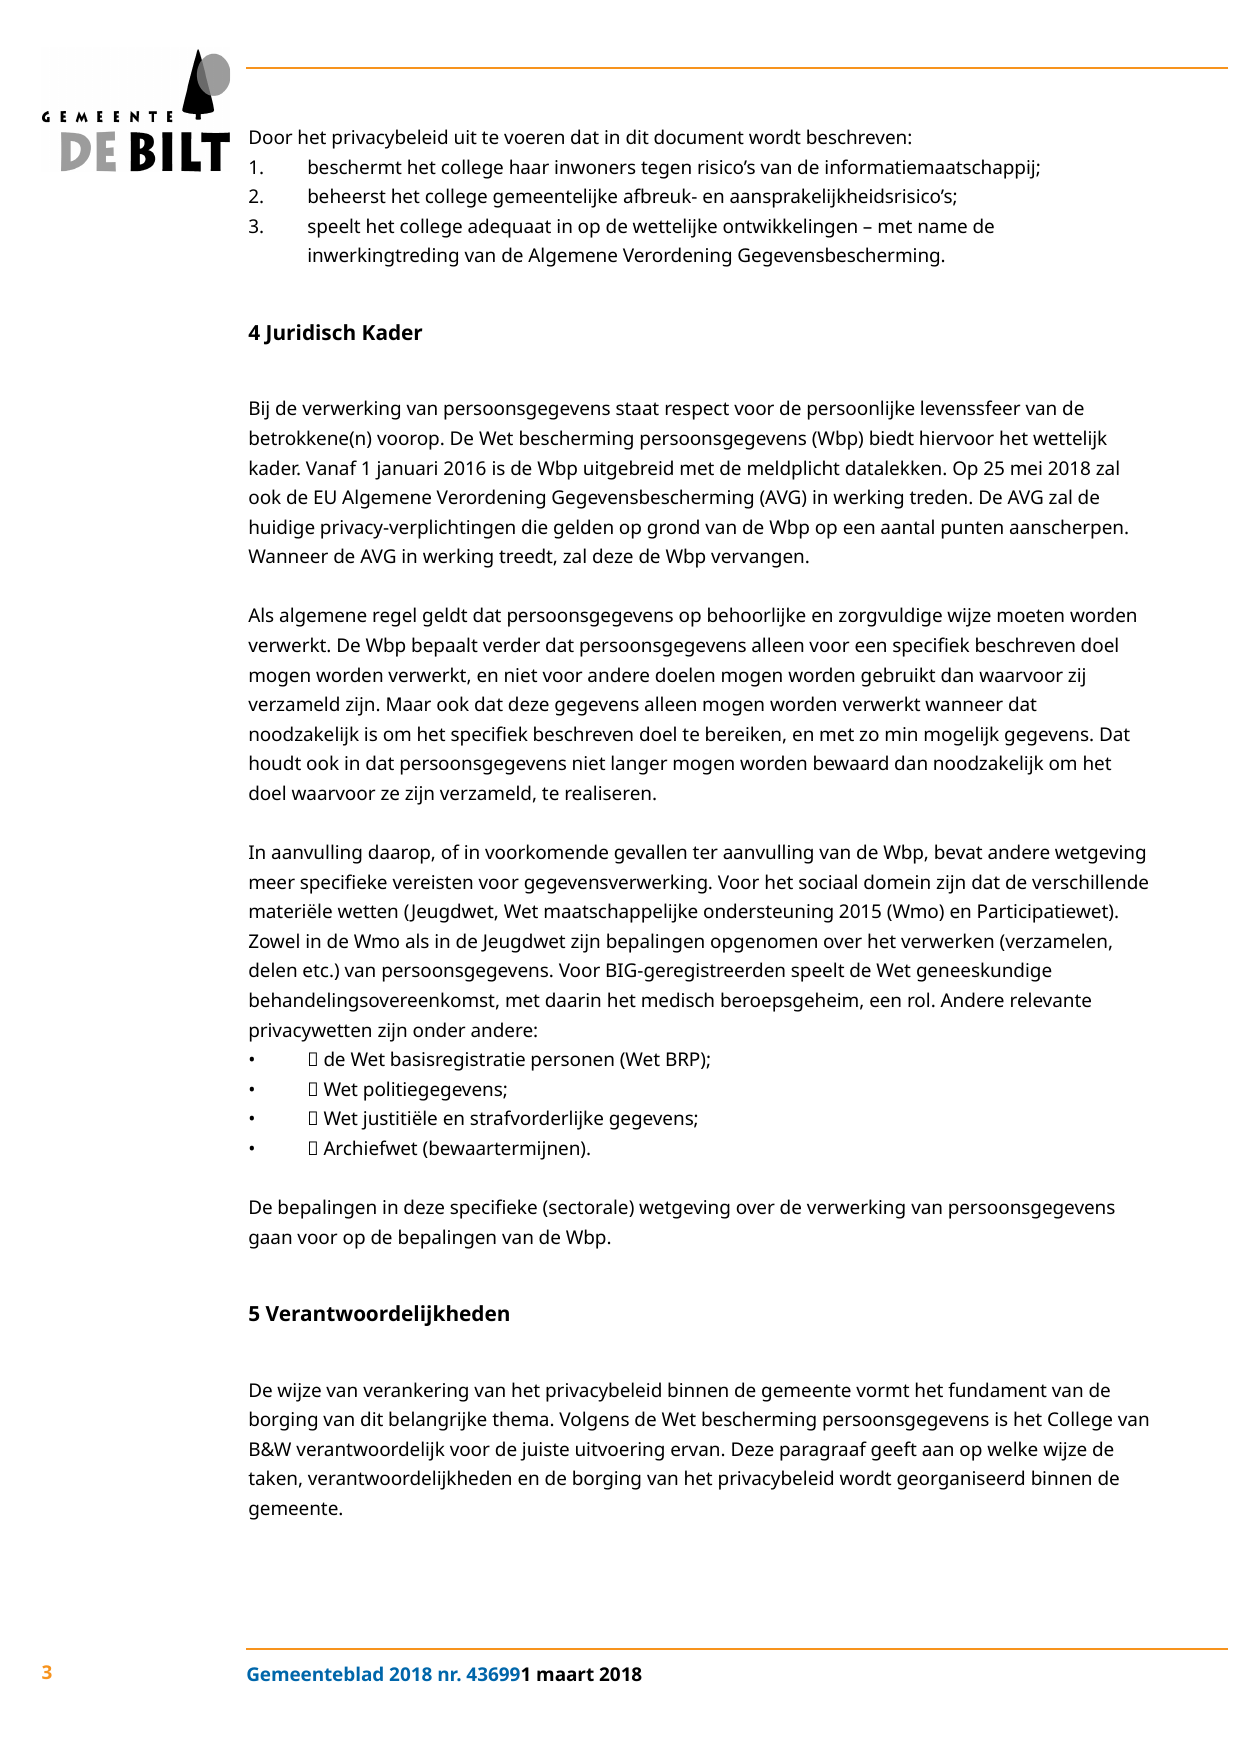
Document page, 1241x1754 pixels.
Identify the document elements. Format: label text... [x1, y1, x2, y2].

list  Wet justitiële en strafvorderlijke gegevens; [248, 1106, 1152, 1131]
text De wijze van verankering van het privacybeleid binnen de gemeente vormt het fundament van de borging van dit belangrijke thema. Volgens de Wet bescherming persoonsgegevens is het College van B&W verantwoordelijk voor de juiste uitvoering ervan. Deze paragraaf geeft aan op welke wijze de taken, verantwoordelijkheden en de borging van het privacybeleid wordt georganiseerd binnen de gemeente. [248, 1377, 1152, 1521]
text 4 Juridisch Kader [248, 318, 1152, 346]
list speelt het college adequaat in op de wettelijke ontwikkelingen – met name de inwerkingtreding van de Algemene Verordening Gegevensbescherming. [248, 213, 1152, 268]
text In aanvulling daarop, of in voorkomende gevallen ter aanvulling van de Wbp, bevat andere wetgeving meer specifieke vereisten voor gegevensverwerking. Voor het sociaal domein zijn dat de verschillende materiële wetten (Jeugdwet, Wet maatschappelijke ondersteuning 2015 (Wmo) en Participatiewet). Zowel in de Wmo als in de Jeugdwet zijn bepalingen opgenomen over het verwerken (verzamelen, delen etc.) van persoonsgegevens. Voor BIG-geregistreerden speelt de Wet geneeskundige behandelingsovereenkomst, met daarin het medisch beroepsgeheim, een rol. Andere relevante privacywetten zijn onder andere: [248, 839, 1152, 1043]
text De bepalingen in deze specifieke (sectorale) wetgeving over de verwerking van persoonsgegevens gaan voor op de bepalingen van de Wbp. [248, 1194, 1152, 1250]
text 5 Verantwoordelijkheden [248, 1299, 1152, 1328]
list  Wet politiegegevens; [248, 1076, 1152, 1102]
text Door het privacybeleid uit te voeren dat in dit document wordt beschreven: [248, 124, 1152, 150]
picture [41, 47, 231, 172]
text Als algemene regel geldt dat persoonsgegevens op behoorlijke en zorgvuldige wijze moeten worden verwerkt. De Wbp bepaalt verder dat persoonsgegevens alleen voor een specifiek beschreven doel mogen worden verwerkt, en niet voor andere doelen mogen worden gebruikt dan waarvoor zij verzameld zijn. Maar ook dat deze gegevens alleen mogen worden verwerkt wanneer dat noodzakelijk is om het specifiek beschreven doel te bereiken, en met zo min mogelijk gegevens. Dat houdt ook in dat persoonsgegevens niet langer mogen worden bewaard dan noodzakelijk om het doel waarvoor ze zijn verzameld, te realiseren. [248, 603, 1152, 806]
list beheerst het college gemeentelijke afbreuk- en aansprakelijkheidsrisico’s; [248, 183, 1152, 209]
list beschermt het college haar inwoners tegen risico’s van de informatiemaatschappij; [248, 154, 1152, 180]
list  de Wet basisregistratie personen (Wet BRP); [248, 1046, 1152, 1072]
list  Archiefwet (bewaartermijnen). [248, 1135, 1152, 1161]
text Bij de verwerking van persoonsgegevens staat respect voor de persoonlijke levenssfeer van de betrokkene(n) voorop. De Wet bescherming persoonsgegevens (Wbp) biedt hiervoor het wettelijk kader. Vanaf 1 januari 2016 is de Wbp uitgebreid met de meldplicht datalekken. Op 25 mei 2018 zal ook de EU Algemene Verordening Gegevensbescherming (AVG) in werking treden. De AVG zal de huidige privacy-verplichtingen die gelden op grond van de Wbp op een aantal punten aanscherpen. Wanneer de AVG in werking treedt, zal deze de Wbp vervangen. [248, 396, 1152, 569]
